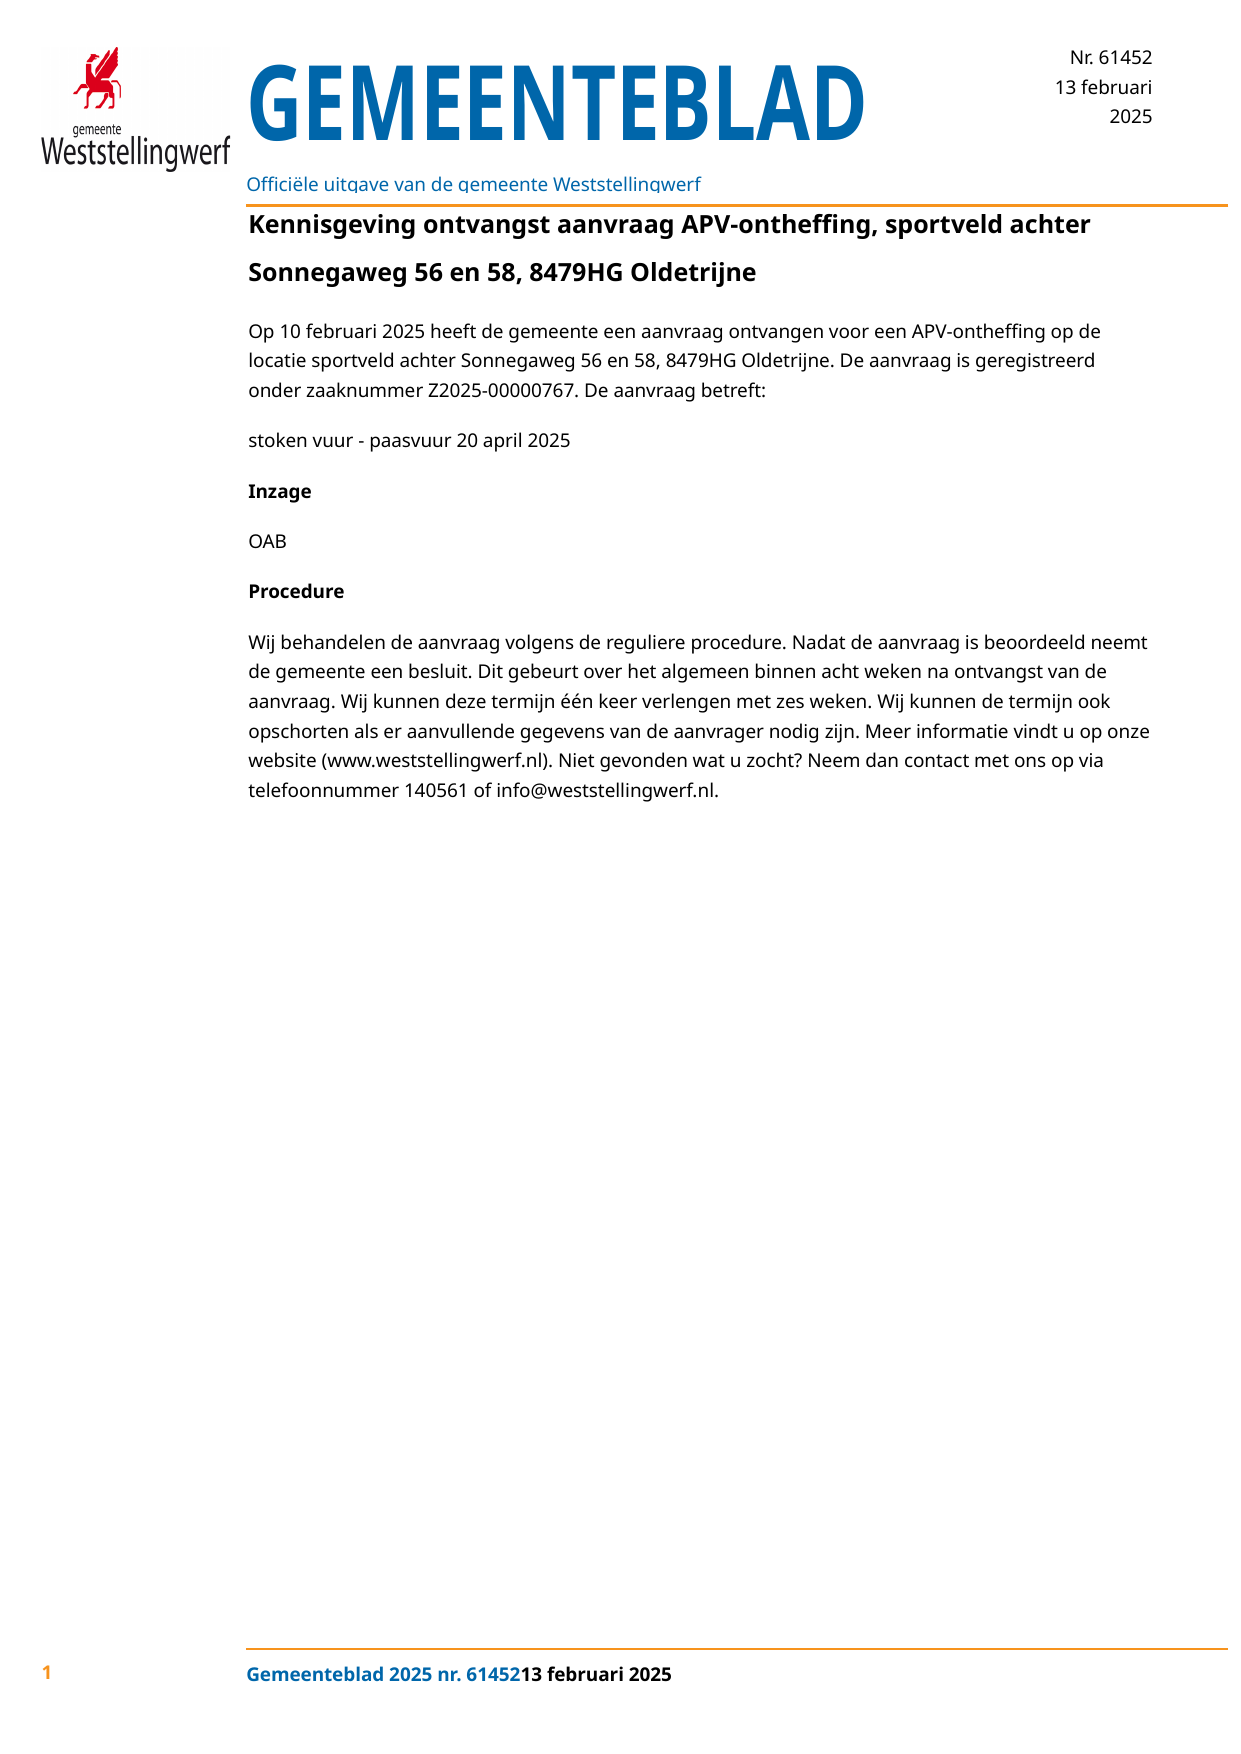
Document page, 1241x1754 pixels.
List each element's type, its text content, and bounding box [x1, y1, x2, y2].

text Op 10 februari 2025 heeft de gemeente een aanvraag ontvangen voor een APV-ontheffing op de locatie sportveld achter Sonnegaweg 56 en 58, 8479HG Oldetrijne. De aanvraag is geregistreerd onder zaaknummer Z2025-00000767. De aanvraag betreft: [248, 318, 1152, 403]
picture [41, 47, 231, 172]
text OAB [248, 528, 1152, 554]
text Kennisgeving ontvangst aanvraag APV-ontheffing, sportveld achter Sonnegaweg 56 en 58, 8479HG Oldetrijne [248, 207, 1152, 288]
text Inzage [248, 478, 1152, 504]
text Wij behandelen de aanvraag volgens de reguliere procedure. Nadat de aanvraag is beoordeeld neemt de gemeente een besluit. Dit gebeurt over het algemeen binnen acht weken na ontvangst van de aanvraag. Wij kunnen deze termijn één keer verlengen met zes weken. Wij kunnen de termijn ook opschorten als er aanvullende gegevens van de aanvrager nodig zijn. Meer informatie vindt u op onze website (www.weststellingwerf.nl). Niet gevonden wat u zocht? Neem dan contact met ons op via telefoonnummer 140561 of info@weststellingwerf.nl. [248, 629, 1152, 803]
text stoken vuur - paasvuur 20 april 2025 [248, 427, 1152, 453]
text Procedure [248, 579, 1152, 604]
